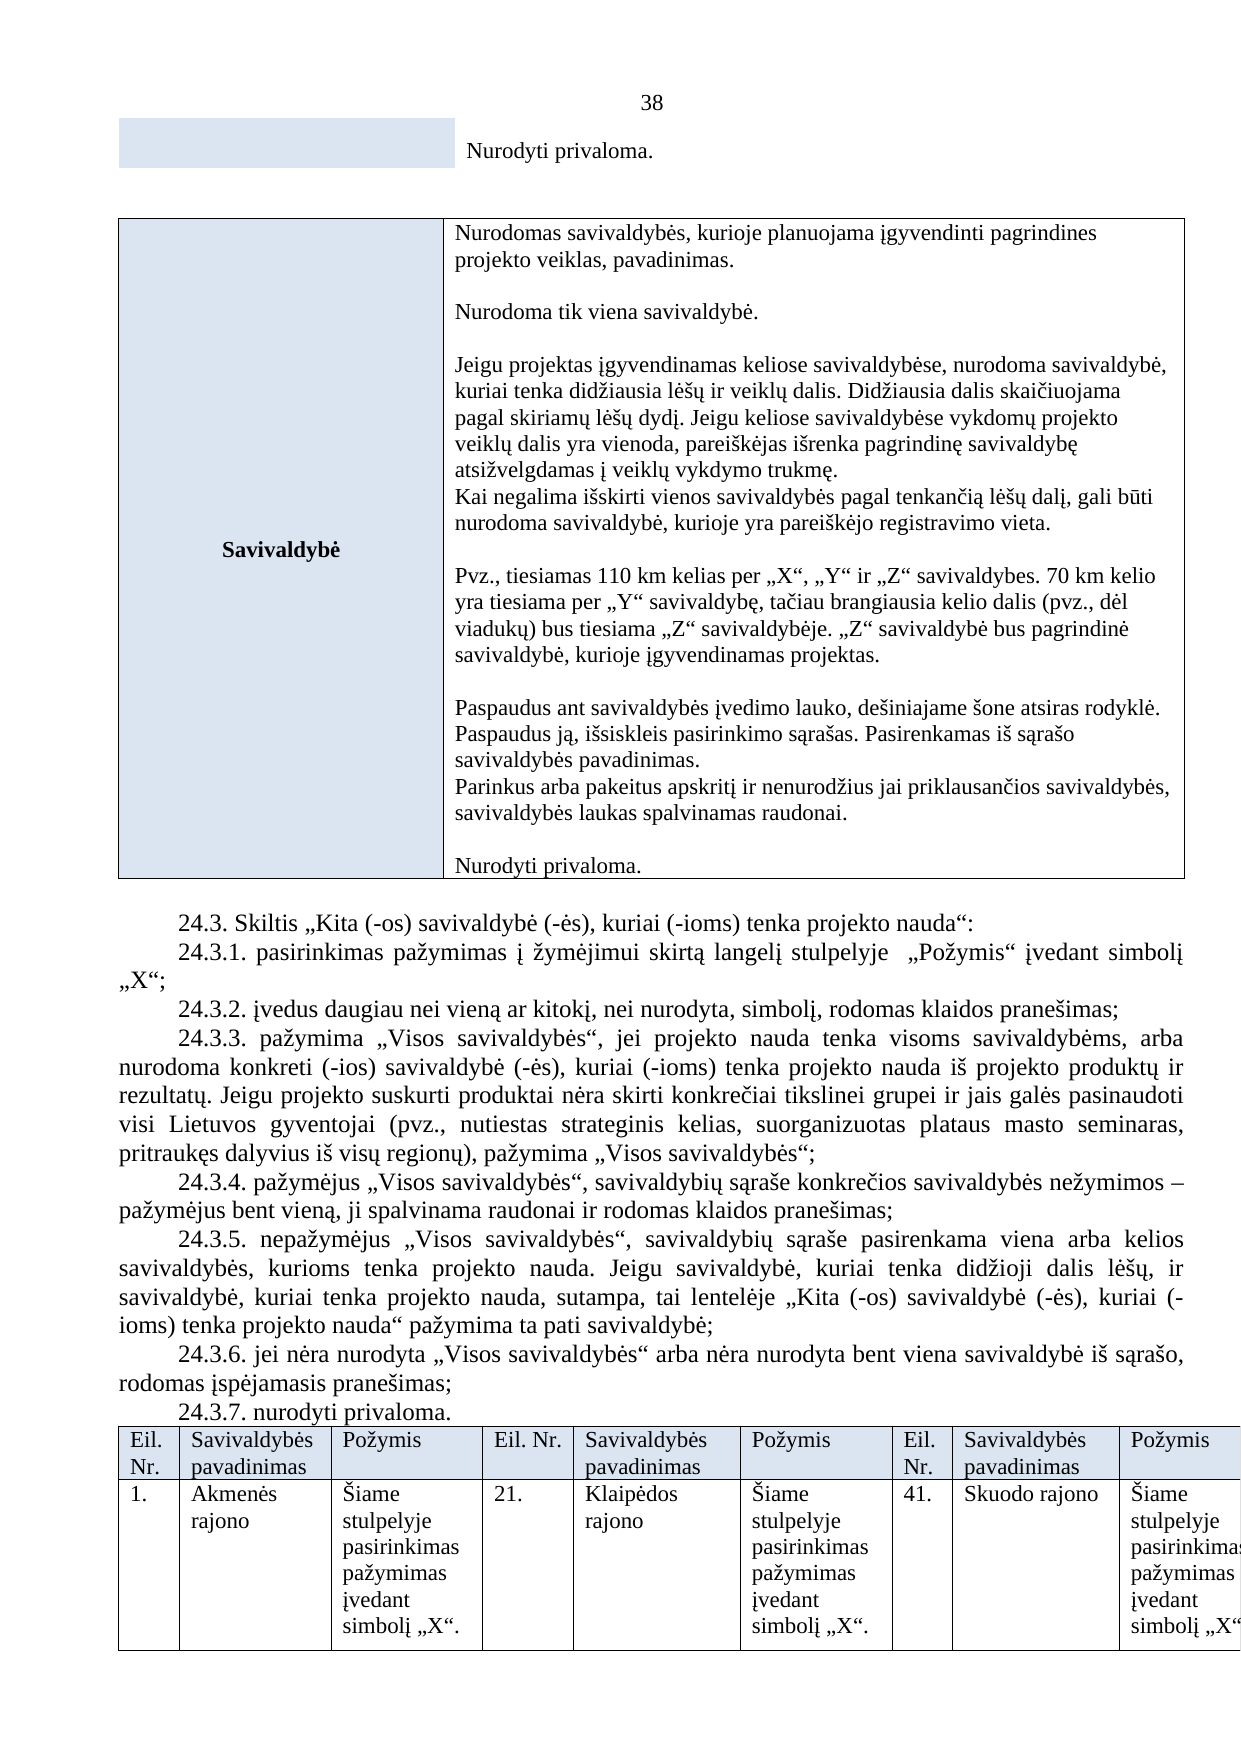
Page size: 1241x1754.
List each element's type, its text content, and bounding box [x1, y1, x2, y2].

table_header Nurodomas savivaldybės, kurioje planuojama įgyvendinti pagrindines projekto veiklas, pavadinimas. Nurodoma tik viena savivaldybė. Jeigu projektas įgyvendinamas keliose savivaldybėse, nurodoma savivaldybė, kuriai tenka didžiausia lėšų ir veiklų dalis. Didžiausia dalis skaičiuojama pagal skiriamų lėšų dydį. Jeigu keliose savivaldybėse vykdomų projekto veiklų dalis yra vienoda, pareiškėjas išrenka pagrindinę savivaldybę atsižvelgdamas į veiklų vykdymo trukmę. Kai negalima išskirti vienos savivaldybės pagal tenkančią lėšų dalį, gali būti nurodoma savivaldybė, kurioje yra pareiškėjo registravimo vieta. Pvz., tiesiamas 110 km kelias per „X“, „Y“ ir „Z“ savivaldybes. 70 km kelio yra tiesiama per „Y“ savivaldybę, tačiau brangiausia kelio dalis (pvz., dėl viadukų) bus tiesiama „Z“ savivaldybėje. „Z“ savivaldybė bus pagrindinė savivaldybė, kurioje įgyvendinamas projektas. Paspaudus ant savivaldybės įvedimo lauko, dešiniajame šone atsiras rodyklė. Paspaudus ją, išsiskleis pasirinkimo sąrašas. Pasirenkamas iš sąrašo savivaldybės pavadinimas. Parinkus arba pakeitus apskritį ir nenurodžius jai priklausančios savivaldybės, savivaldybės laukas spalvinamas raudonai. Nurodyti privaloma. [444, 219, 1184, 878]
table_cell Klaipėdos rajono [574, 1480, 740, 1649]
text 24.3.5. nepažymėjus „Visos savivaldybės“, savivaldybių sąraše pasirenkama viena arba kelios savivaldybės, kurioms tenka projekto nauda. Jeigu savivaldybė, kuriai tenka didžioji dalis lėšų, ir savivaldybė, kuriai tenka projekto nauda, sutampa, tai lentelėje „Kita (-os) savivaldybė (-ės), kuriai (-ioms) tenka projekto nauda“ pažymima ta pati savivaldybė; [119, 1224, 1185, 1339]
table_cell Akmenės rajono [180, 1480, 331, 1649]
table_header Požymis [741, 1427, 892, 1479]
text 24.3.3. pažymima „Visos savivaldybės“, jei projekto nauda tenka visoms savivaldybėms, arba nurodoma konkreti (-ios) savivaldybė (-ės), kuriai (-ioms) tenka projekto nauda iš projekto produktų ir rezultatų. Jeigu projekto suskurti produktai nėra skirti konkrečiai tikslinei grupei ir jais galės pasinaudoti visi Lietuvos gyventojai (pvz., nutiestas strateginis kelias, suorganizuotas plataus masto seminaras, pritraukęs dalyvius iš visų regionų), pažymima „Visos savivaldybės“; [119, 1023, 1185, 1167]
text 24.3.4. pažymėjus „Visos savivaldybės“, savivaldybių sąraše konkrečios savivaldybės nežymimos – pažymėjus bent vieną, ji spalvinama raudonai ir rodomas klaidos pranešimas; [119, 1167, 1185, 1224]
table_cell 21. [483, 1480, 573, 1649]
table_cell 1. [119, 1480, 179, 1649]
text 24.3.2. įvedus daugiau nei vieną ar kitokį, nei nurodyta, simbolį, rodomas klaidos pranešimas; [119, 994, 1185, 1023]
table_header Požymis [332, 1427, 482, 1479]
table_header Savivaldybės pavadinimas [953, 1427, 1119, 1479]
table_header Požymis [1120, 1427, 1240, 1479]
table_cell Šiame stulpelyje pasirinkimas pažymimas įvedant simbolį „X“. [332, 1480, 482, 1649]
table_cell Skuodo rajono [953, 1480, 1119, 1649]
table_header Savivaldybės pavadinimas [180, 1427, 331, 1479]
table_header [119, 118, 455, 168]
text 24.3. Skiltis „Kita (-os) savivaldybė (-ės), kuriai (-ioms) tenka projekto nauda“: [119, 908, 1185, 937]
table_cell Šiame stulpelyje pasirinkimas pažymimas įvedant simbolį „X“. Įvedus daugiau nei vieną ar kitokį simbolį, rodomas klaidos pranešimas. [1120, 1480, 1240, 1649]
table_header Eil.Nr. [893, 1427, 952, 1479]
table_header Savivaldybės pavadinimas [574, 1427, 740, 1479]
text 24.3.7. nurodyti privaloma. [119, 1397, 1185, 1426]
table_header Eil.Nr. [119, 1427, 179, 1479]
table_cell 41. [893, 1480, 952, 1649]
text 24.3.6. jei nėra nurodyta „Visos savivaldybės“ arba nėra nurodyta bent viena savivaldybė iš sąrašo, rodomas įspėjamasis pranešimas; [119, 1339, 1185, 1397]
table_header Eil. Nr. [483, 1427, 573, 1479]
table_header Nurodyti privaloma. [455, 118, 1207, 168]
table_header Savivaldybė [119, 219, 443, 878]
text 24.3.1. pasirinkimas pažymimas į žymėjimui skirtą langelį stulpelyje „Požymis“ įvedant simbolį „X“; [119, 937, 1185, 994]
table_cell Šiame stulpelyje pasirinkimas pažymimas įvedant simbolį „X“. [741, 1480, 892, 1649]
